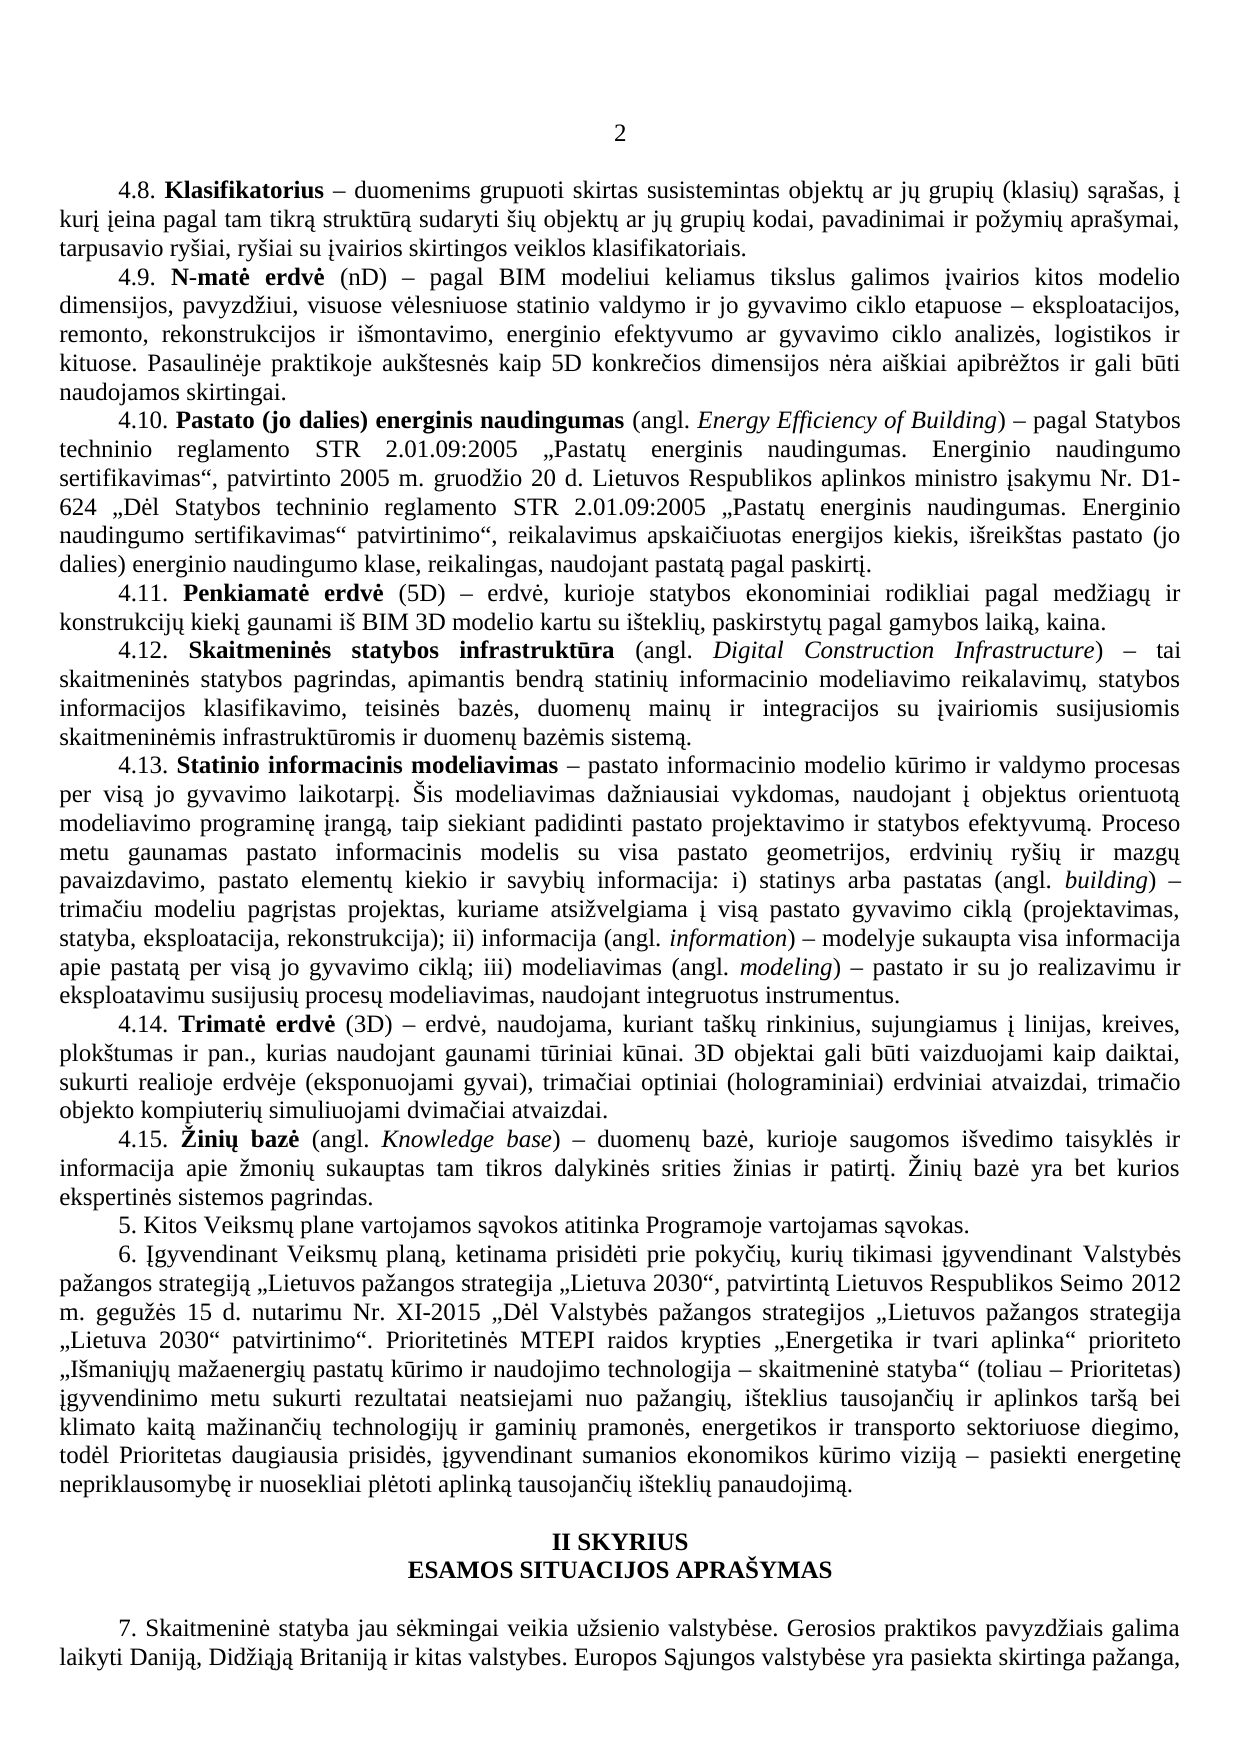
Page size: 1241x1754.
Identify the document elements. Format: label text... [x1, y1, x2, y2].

text 5. Kitos Veiksmų plane vartojamos sąvokos atitinka Programoje vartojamas sąvokas. [59, 1211, 1181, 1239]
text 4.12. Skaitmeninės statybos infrastruktūra (angl. Digital Construction Infrastructure) – tai skaitmeninės statybos pagrindas, apimantis bendrą statinių informacinio modeliavimo reikalavimų, statybos informacijos klasifikavimo, teisinės bazės, duomenų mainų ir integracijos su įvairiomis susijusiomis skaitmeninėmis infrastruktūromis ir duomenų bazėmis sistemą. [59, 636, 1181, 751]
text 4.13. Statinio informacinis modeliavimas – pastato informacinio modelio kūrimo ir valdymo procesas per visą jo gyvavimo laikotarpį. Šis modeliavimas dažniausiai vykdomas, naudojant į objektus orientuotą modeliavimo programinę įrangą, taip siekiant padidinti pastato projektavimo ir statybos efektyvumą. Proceso metu gaunamas pastato informacinis modelis su visa pastato geometrijos, erdvinių ryšių ir mazgų pavaizdavimo, pastato elementų kiekio ir savybių informacija: i) statinys arba pastatas (angl. building) – trimačiu modeliu pagrįstas projektas, kuriame atsižvelgiama į visą pastato gyvavimo ciklą (projektavimas, statyba, eksploatacija, rekonstrukcija); ii) informacija (angl. information) – modelyje sukaupta visa informacija apie pastatą per visą jo gyvavimo ciklą; iii) modeliavimas (angl. modeling) – pastato ir su jo realizavimu ir eksploatavimu susijusių procesų modeliavimas, naudojant integruotus instrumentus. [59, 751, 1181, 1009]
text ESAMOS SITUACIJOS APRAŠYMAS [59, 1556, 1181, 1584]
text 4.11. Penkiamatė erdvė (5D) – erdvė, kurioje statybos ekonominiai rodikliai pagal medžiagų ir konstrukcijų kiekį gaunami iš BIM 3D modelio kartu su išteklių, paskirstytų pagal gamybos laiką, kaina. [59, 578, 1181, 636]
text 7. Skaitmeninė statyba jau sėkmingai veikia užsienio valstybėse. Gerosios praktikos pavyzdžiais galima laikyti Daniją, Didžiąją Britaniją ir kitas valstybes. Europos Sąjungos valstybėse yra pasiekta skirtinga pažanga, [59, 1613, 1181, 1671]
text 4.14. Trimatė erdvė (3D) – erdvė, naudojama, kuriant taškų rinkinius, sujungiamus į linijas, kreives, plokštumas ir pan., kurias naudojant gaunami tūriniai kūnai. 3D objektai gali būti vaizduojami kaip daiktai, sukurti realioje erdvėje (eksponuojami gyvai), trimačiai optiniai (holograminiai) erdviniai atvaizdai, trimačio objekto kompiuterių simuliuojami dvimačiai atvaizdai. [59, 1009, 1181, 1124]
text II SKYRIUS [59, 1527, 1181, 1556]
text 4.9. N-matė erdvė (nD) – pagal BIM modeliui keliamus tikslus galimos įvairios kitos modelio dimensijos, pavyzdžiui, visuose vėlesniuose statinio valdymo ir jo gyvavimo ciklo etapuose – eksploatacijos, remonto, rekonstrukcijos ir išmontavimo, energinio efektyvumo ar gyvavimo ciklo analizės, logistikos ir kituose. Pasaulinėje praktikoje aukštesnės kaip 5D konkrečios dimensijos nėra aiškiai apibrėžtos ir gali būti naudojamos skirtingai. [59, 262, 1181, 406]
text 4.8. Klasifikatorius – duomenims grupuoti skirtas susistemintas objektų ar jų grupių (klasių) sąrašas, į kurį įeina pagal tam tikrą struktūrą sudaryti šių objektų ar jų grupių kodai, pavadinimai ir požymių aprašymai, tarpusavio ryšiai, ryšiai su įvairios skirtingos veiklos klasifikatoriais. [59, 176, 1181, 262]
text 4.10. Pastato (jo dalies) energinis naudingumas (angl. Energy Efficiency of Building) – pagal Statybos techninio reglamento STR 2.01.09:2005 „Pastatų energinis naudingumas. Energinio naudingumo sertifikavimas“, patvirtinto 2005 m. gruodžio 20 d. Lietuvos Respublikos aplinkos ministro įsakymu Nr. D1-624 „Dėl Statybos techninio reglamento STR 2.01.09:2005 „Pastatų energinis naudingumas. Energinio naudingumo sertifikavimas“ patvirtinimo“, reikalavimus apskaičiuotas energijos kiekis, išreikštas pastato (jo dalies) energinio naudingumo klase, reikalingas, naudojant pastatą pagal paskirtį. [59, 406, 1181, 578]
text 4.15. Žinių bazė (angl. Knowledge base) – duomenų bazė, kurioje saugomos išvedimo taisyklės ir informacija apie žmonių sukauptas tam tikros dalykinės srities žinias ir patirtį. Žinių bazė yra bet kurios ekspertinės sistemos pagrindas. [59, 1124, 1181, 1211]
text 6. Įgyvendinant Veiksmų planą, ketinama prisidėti prie pokyčių, kurių tikimasi įgyvendinant Valstybės pažangos strategiją „Lietuvos pažangos strategija „Lietuva 2030“, patvirtintą Lietuvos Respublikos Seimo 2012 m. gegužės 15 d. nutarimu Nr. XI-2015 „Dėl Valstybės pažangos strategijos „Lietuvos pažangos strategija „Lietuva 2030“ patvirtinimo“. Prioritetinės MTEPI raidos krypties „Energetika ir tvari aplinka“ prioriteto „Išmaniųjų mažaenergių pastatų kūrimo ir naudojimo technologija – skaitmeninė statyba“ (toliau – Prioritetas) įgyvendinimo metu sukurti rezultatai neatsiejami nuo pažangių, išteklius tausojančių ir aplinkos taršą bei klimato kaitą mažinančių technologijų ir gaminių pramonės, energetikos ir transporto sektoriuose diegimo, todėl Prioritetas daugiausia prisidės, įgyvendinant sumanios ekonomikos kūrimo viziją – pasiekti energetinę nepriklausomybę ir nuosekliai plėtoti aplinką tausojančių išteklių panaudojimą. [59, 1239, 1181, 1498]
